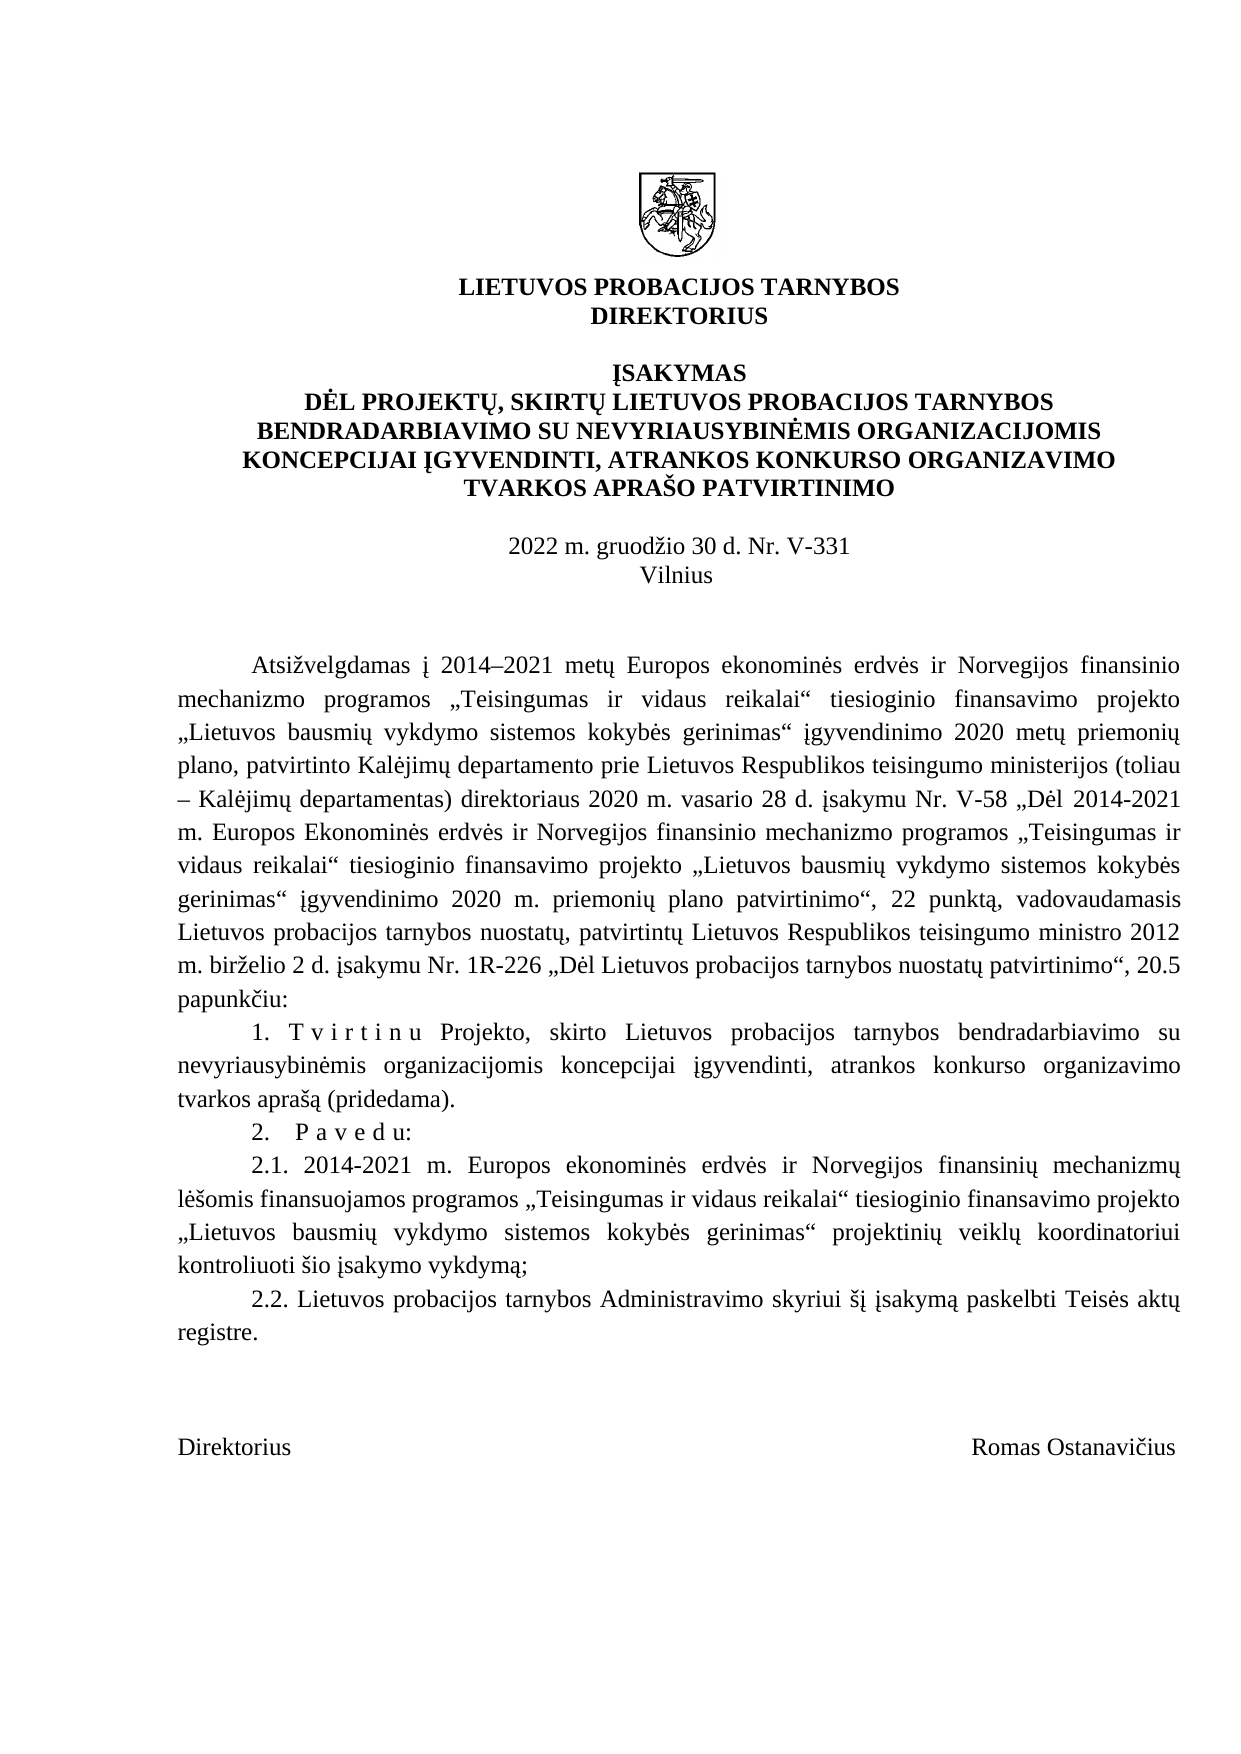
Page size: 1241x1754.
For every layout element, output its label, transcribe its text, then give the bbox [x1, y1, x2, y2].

text Vilnius [177, 560, 1181, 588]
text Direktorius Romas Ostanavičius [177, 1432, 1181, 1461]
text 2022 m. gruodžio 30 d. Nr. V-331 [177, 531, 1181, 560]
text DĖL PROJEKTŲ, SKIRTŲ LIETUVOS PROBACIJOS TARNYBOS BENDRADARBIAVIMO SU NEVYRIAUSYBINĖMIS ORGANIZACIJOMIS KONCEPCIJAI ĮGYVENDINTI, ATRANKOS KONKURSO ORGANIZAVIMO TVARKOS APRAŠO PATVIRTINIMO [177, 387, 1181, 502]
text DIREKTORIUS [177, 301, 1181, 330]
text 2.1. 2014-2021 m. Europos ekonominės erdvės ir Norvegijos finansinių mechanizmų lėšomis finansuojamos programos „Teisingumas ir vidaus reikalai“ tiesioginio finansavimo projekto „Lietuvos bausmių vykdymo sistemos kokybės gerinimas“ projektinių veiklų koordinatoriui kontroliuoti šio įsakymo vykdymą; [177, 1146, 1181, 1279]
text ĮSAKYMAS [177, 358, 1181, 387]
text 2.2. Lietuvos probacijos tarnybos Administravimo skyriui šį įsakymą paskelbti Teisės aktų registre. [177, 1279, 1181, 1346]
text 1. Tvirtinu Projekto, skirto Lietuvos probacijos tarnybos bendradarbiavimo su nevyriausybinėmis organizacijomis koncepcijai įgyvendinti, atrankos konkurso organizavimo tvarkos aprašą (pridedama). [177, 1013, 1181, 1113]
text 2. Pavedu: [177, 1113, 1181, 1146]
text Atsižvelgdamas į 2014–2021 metų Europos ekonominės erdvės ir Norvegijos finansinio mechanizmo programos „Teisingumas ir vidaus reikalai“ tiesioginio finansavimo projekto „Lietuvos bausmių vykdymo sistemos kokybės gerinimas“ įgyvendinimo 2020 metų priemonių plano, patvirtinto Kalėjimų departamento prie Lietuvos Respublikos teisingumo ministerijos (toliau – Kalėjimų departamentas) direktoriaus 2020 m. vasario 28 d. įsakymu Nr. V-58 „Dėl 2014-2021 m. Europos Ekonominės erdvės ir Norvegijos finansinio mechanizmo programos „Teisingumas ir vidaus reikalai“ tiesioginio finansavimo projekto „Lietuvos bausmių vykdymo sistemos kokybės gerinimas“ įgyvendinimo 2020 m. priemonių plano patvirtinimo“, 22 punktą, vadovaudamasis Lietuvos probacijos tarnybos nuostatų, patvirtintų Lietuvos Respublikos teisingumo ministro 2012 m. birželio 2 d. įsakymu Nr. 1R-226 „Dėl Lietuvos probacijos tarnybos nuostatų patvirtinimo“, 20.5 papunkčiu: [177, 646, 1181, 1013]
text LIETUVOS PROBACIJOS TARNYBOS [177, 272, 1181, 301]
